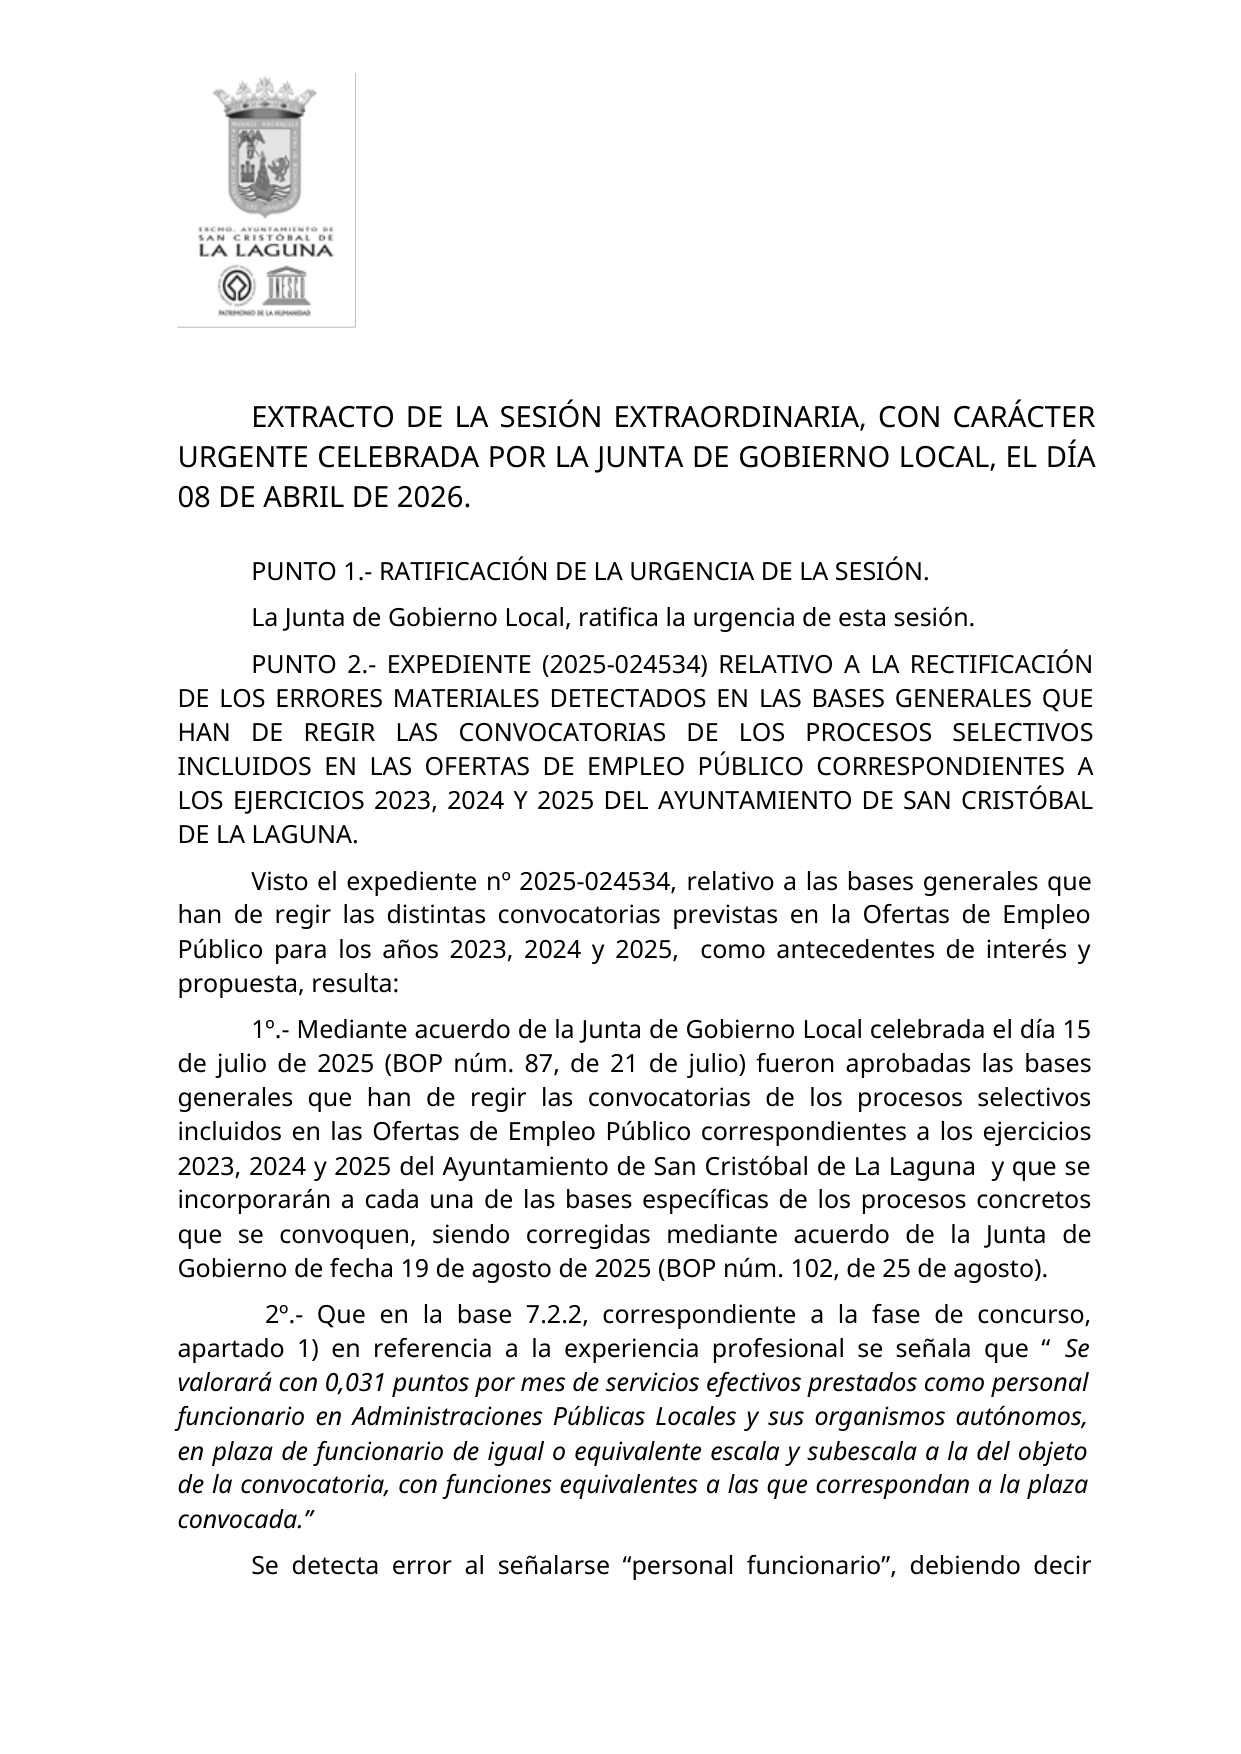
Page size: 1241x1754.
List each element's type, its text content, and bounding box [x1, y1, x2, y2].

text 1º.- Mediante acuerdo de la Junta de Gobierno Local celebrada el día 15 de julio de 2025 (BOP núm. 87, de 21 de julio) fueron aprobadas las bases generales que han de regir las convocatorias de los procesos selectivos incluidos en las Ofertas de Empleo Público correspondientes a los ejercicios 2023, 2024 y 2025 del Ayuntamiento de San Cristóbal de La Laguna y que se incorporarán a cada una de las bases específicas de los procesos concretos que se convoquen, siendo corregidas mediante acuerdo de la Junta de Gobierno de fecha 19 de agosto de 2025 (BOP núm. 102, de 25 de agosto). [177, 1012, 1093, 1284]
text Se detecta error al señalarse “personal funcionario”, debiendo decir [177, 1548, 1093, 1582]
text EXTRACTO DE LA SESIÓN EXTRAORDINARIA, CON CARÁCTER URGENTE CELEBRADA POR LA JUNTA DE GOBIERNO LOCAL, EL DÍA 08 DE ABRIL DE 2026. [177, 397, 1096, 516]
text Visto el expediente nº 2025-024534, relativo a las bases generales que han de regir las distintas convocatorias previstas en la Ofertas de Empleo Público para los años 2023, 2024 y 2025, como antecedentes de interés y propuesta, resulta: [177, 863, 1093, 999]
text La Junta de Gobierno Local, ratifica la urgencia de esta sesión. [177, 600, 1093, 634]
text PUNTO 2.- EXPEDIENTE (2025-024534) RELATIVO A LA RECTIFICACIÓN DE LOS ERRORES MATERIALES DETECTADOS EN LAS BASES GENERALES QUE HAN DE REGIR LAS CONVOCATORIAS DE LOS PROCESOS SELECTIVOS INCLUIDOS EN LAS OFERTAS DE EMPLEO PÚBLICO CORRESPONDIENTES A LOS EJERCICIOS 2023, 2024 Y 2025 DEL AYUNTAMIENTO DE SAN CRISTÓBAL DE LA LAGUNA. [177, 646, 1095, 851]
text 2º.- Que en la base 7.2.2, correspondiente a la fase de concurso, apartado 1) en referencia a la experiencia profesional se señala que “ Se valorará con 0,031 puntos por mes de servicios efectivos prestados como personal funcionario en Administraciones Públicas Locales y sus organismos autónomos, en plaza de funcionario de igual o equivalente escala y subescala a la del objeto de la convocatoria, con funciones equivalentes a las que correspondan a la plaza convocada.” [177, 1297, 1093, 1535]
text PUNTO 1.- RATIFICACIÓN DE LA URGENCIA DE LA SESIÓN. [177, 553, 1095, 587]
